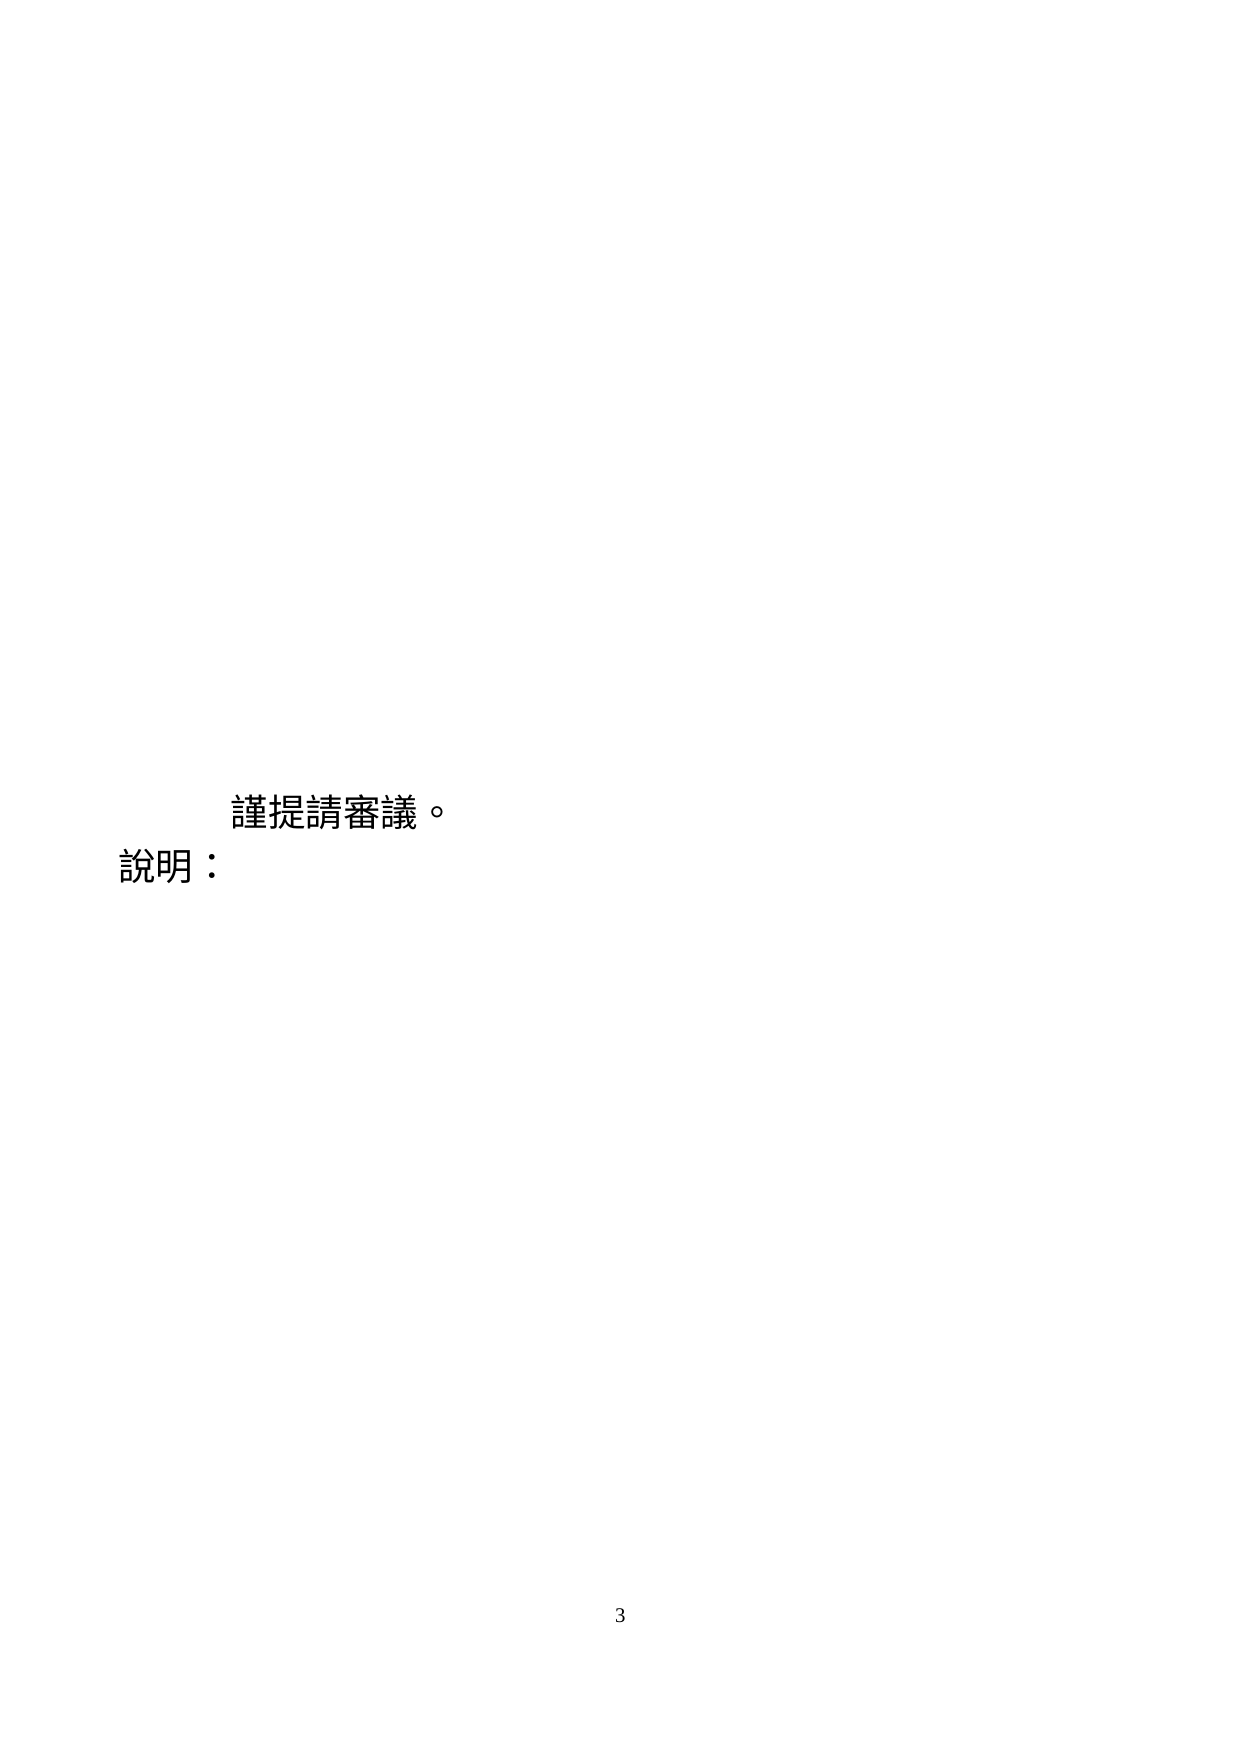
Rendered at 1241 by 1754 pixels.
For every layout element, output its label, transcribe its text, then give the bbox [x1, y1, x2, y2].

text 謹提請審議。 [118, 783, 1122, 837]
text 說明： [118, 837, 1122, 891]
